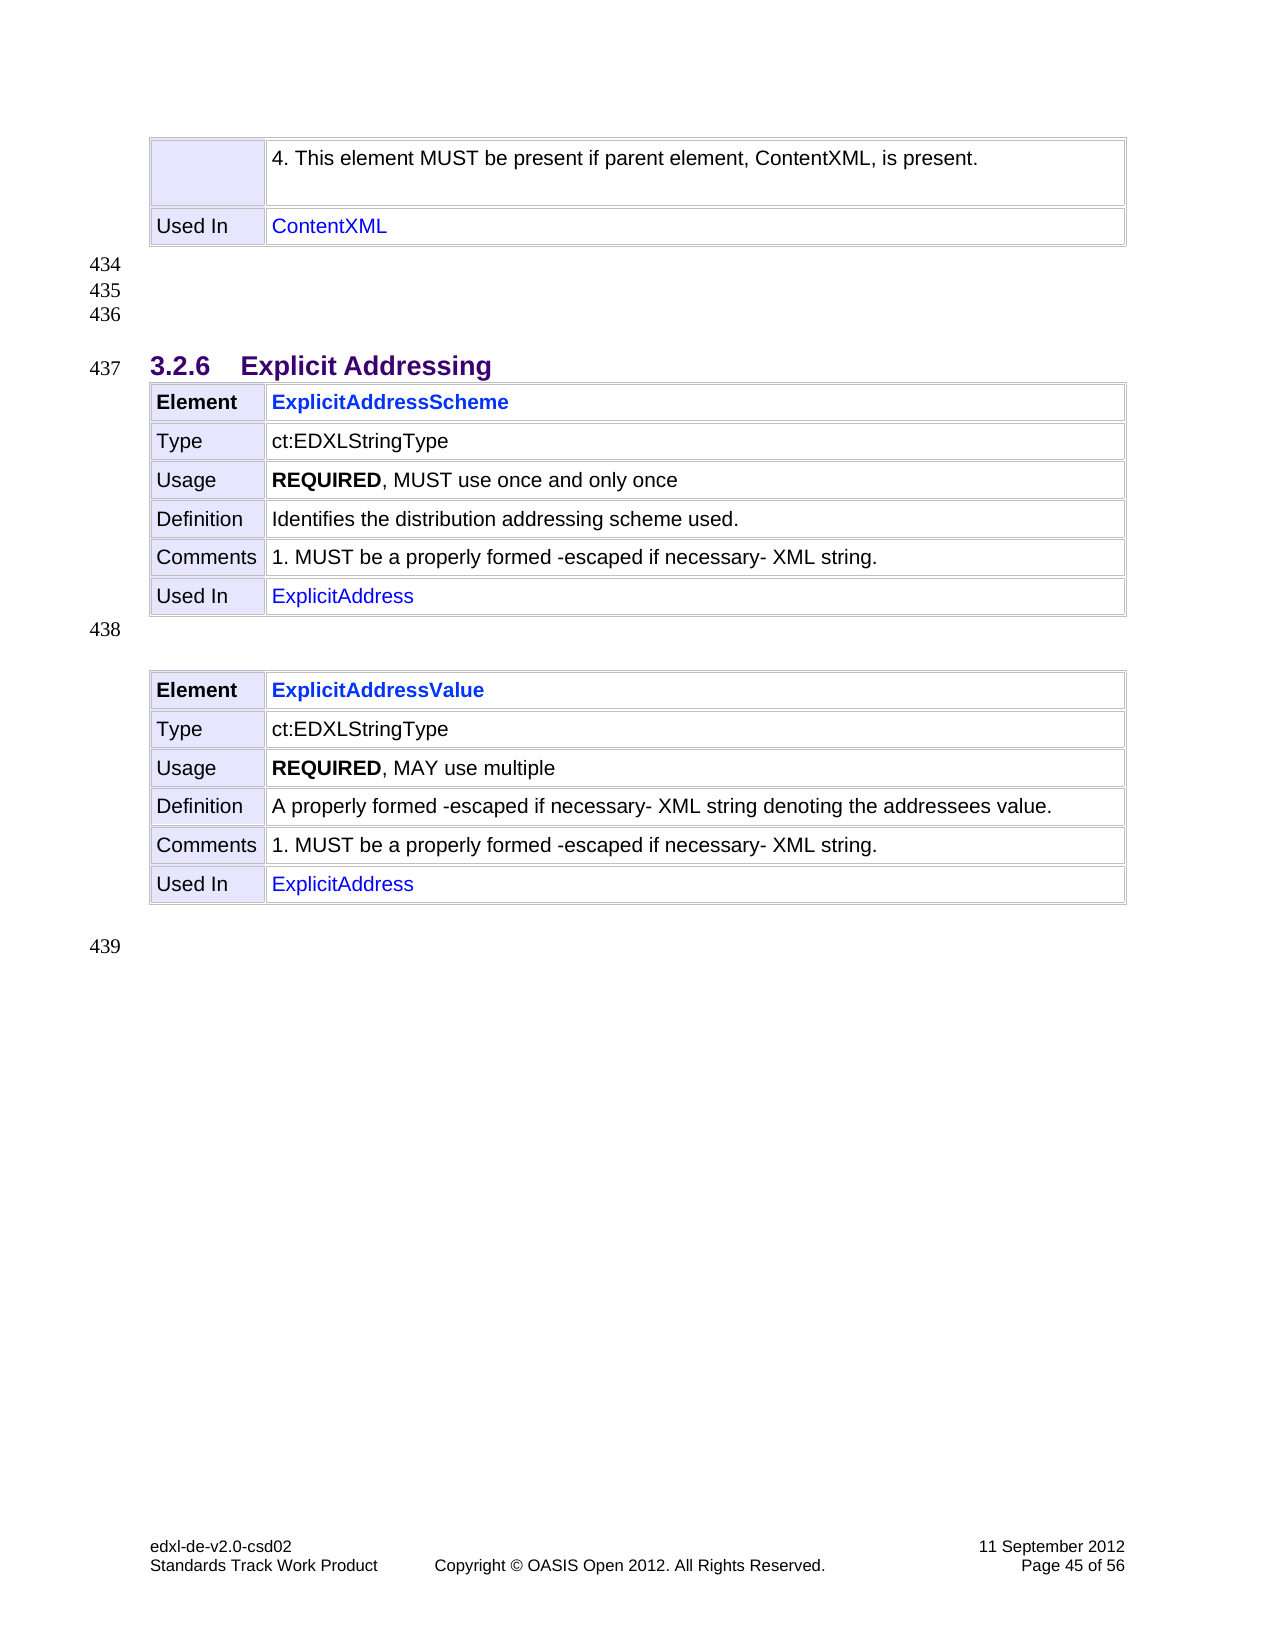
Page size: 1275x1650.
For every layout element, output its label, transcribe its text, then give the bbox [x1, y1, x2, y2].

table_cell Definition [152, 501, 264, 537]
table_cell Usage [152, 462, 264, 498]
table_cell REQUIRED, MUST use once and only once [267, 462, 1124, 498]
table_header Element [152, 385, 264, 420]
table_cell Definition [152, 789, 264, 824]
table_cell Used In [152, 867, 264, 902]
table_cell Usage [152, 750, 264, 786]
table_cell Used In [152, 209, 264, 244]
table_header ExplicitAddressScheme [267, 385, 1124, 420]
table_cell 4. This element MUST be present if parent element, ContentXML, is present. [267, 141, 1124, 205]
table_cell 1. MUST be a properly formed -escaped if necessary- XML string. [267, 828, 1124, 863]
table_header Element [152, 673, 264, 708]
table_cell 1. MUST be a properly formed -escaped if necessary- XML string. [267, 540, 1124, 575]
table_cell Used In [152, 579, 264, 614]
table_header ExplicitAddressValue [267, 673, 1124, 708]
table_cell ExplicitAddress [267, 867, 1124, 902]
table_cell Comments [152, 540, 264, 575]
table_cell Identifies the distribution addressing scheme used. [267, 501, 1124, 537]
table_cell A properly formed -escaped if necessary- XML string denoting the addressees value. [267, 789, 1124, 824]
table_cell ct:EDXLStringType [267, 712, 1124, 747]
table_cell [152, 141, 264, 205]
table_cell Comments [152, 828, 264, 863]
table_cell Type [152, 424, 264, 459]
subtitle Explicit Addressing [150, 350, 1125, 382]
table_cell ExplicitAddress [267, 579, 1124, 614]
table_cell REQUIRED, MAY use multiple [267, 750, 1124, 786]
table_cell Type [152, 712, 264, 747]
table_cell ContentXML [267, 209, 1124, 244]
table_cell ct:EDXLStringType [267, 424, 1124, 459]
